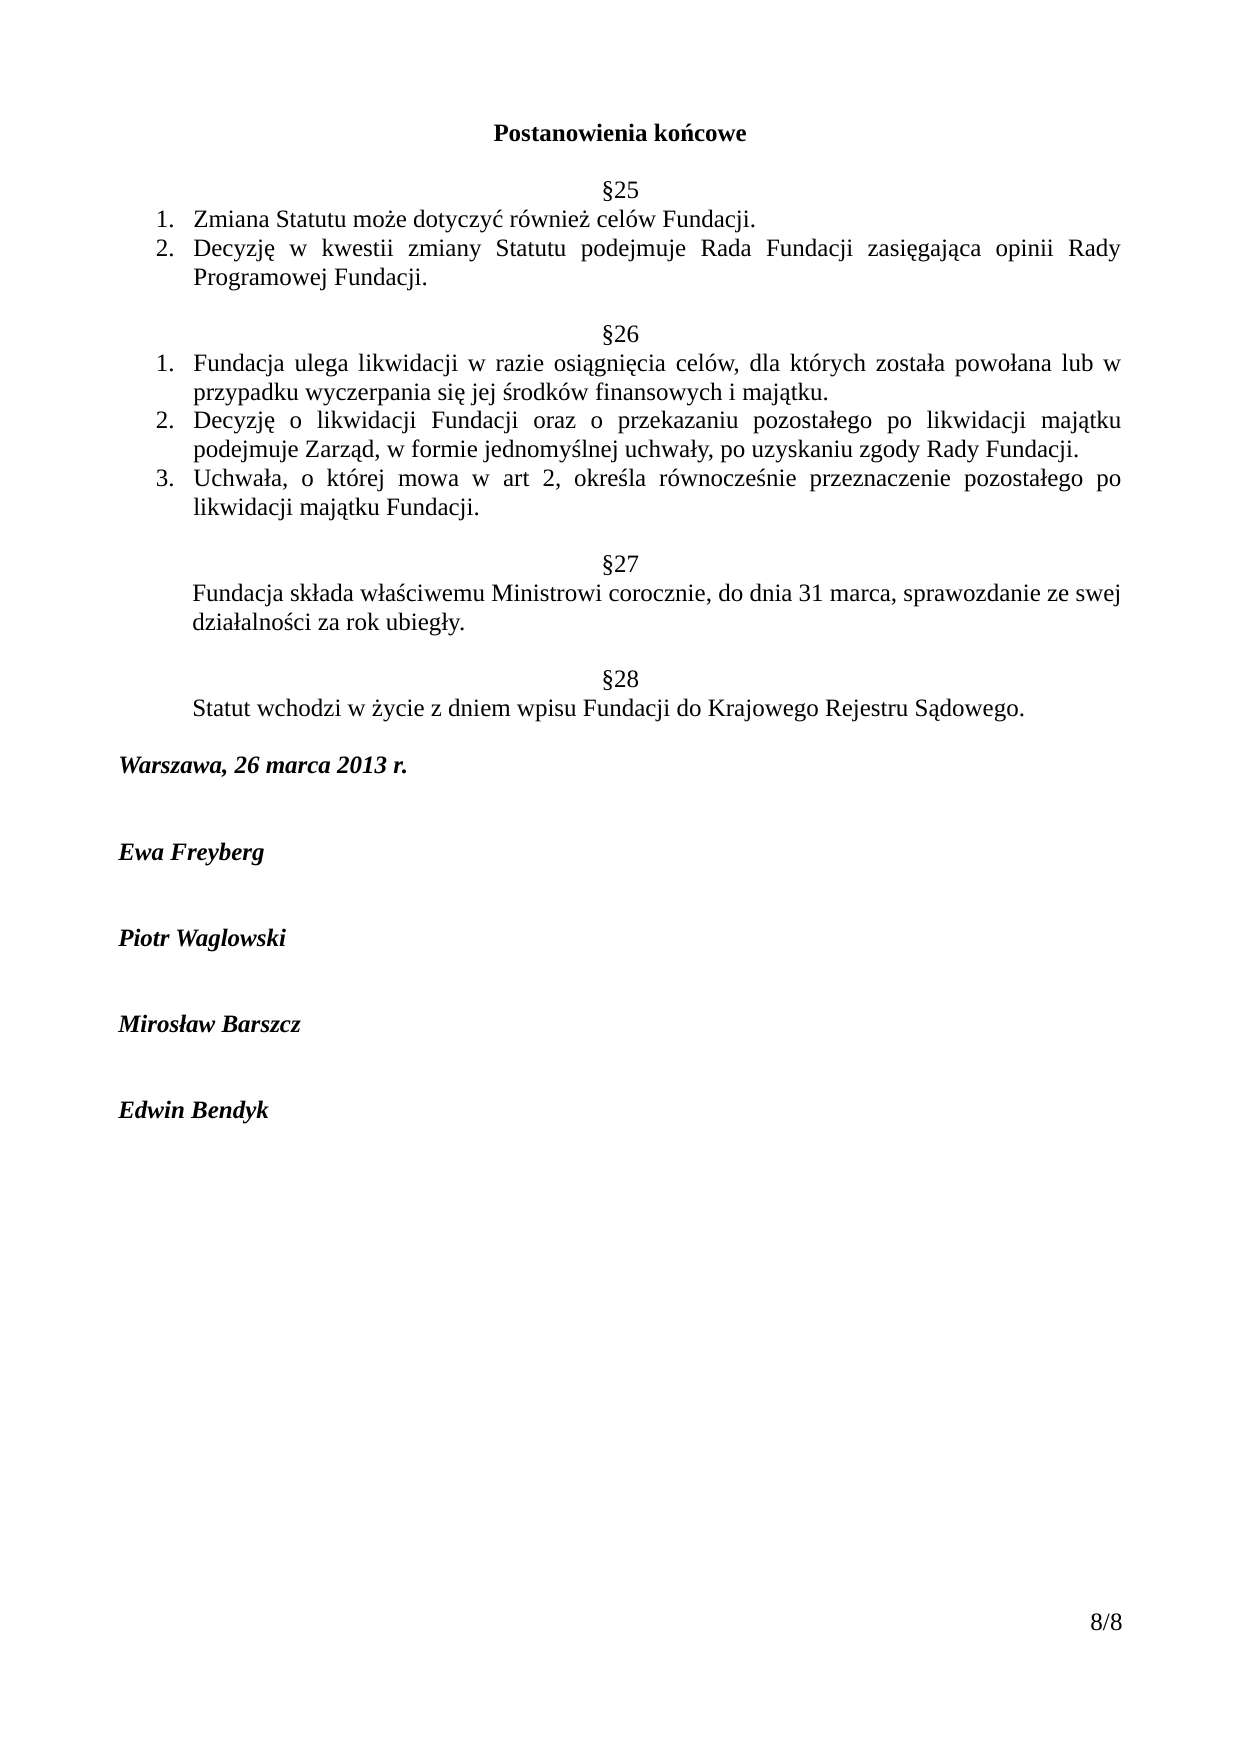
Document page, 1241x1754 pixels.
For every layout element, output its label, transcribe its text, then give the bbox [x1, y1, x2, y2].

text Edwin Bendyk [118, 1096, 1122, 1124]
text §27 [118, 549, 1122, 578]
list Uchwała, o której mowa w art 2, określa równocześnie przeznaczenie pozostałego po likwidacji majątku Fundacji. [156, 463, 1122, 521]
text Piotr Waglowski [118, 923, 1122, 952]
text Warszawa, 26 marca 2013 r. [118, 751, 1122, 779]
list Fundacja ulega likwidacji w razie osiągnięcia celów, dla których została powołana lub w przypadku wyczerpania się jej środków finansowych i majątku. [156, 348, 1122, 406]
text §28 [118, 664, 1122, 693]
text Mirosław Barszcz [118, 1009, 1122, 1038]
text §25 [118, 176, 1122, 204]
text Postanowienia końcowe [118, 118, 1122, 147]
text Fundacja składa właściwemu Ministrowi corocznie, do dnia 31 marca, sprawozdanie ze swej działalności za rok ubiegły. [118, 578, 1122, 636]
list Zmiana Statutu może dotyczyć również celów Fundacji. [156, 204, 1122, 233]
text Ewa Freyberg [118, 837, 1122, 866]
text §26 [118, 319, 1122, 348]
list Decyzję w kwestii zmiany Statutu podejmuje Rada Fundacji zasięgająca opinii Rady Programowej Fundacji. [156, 233, 1122, 291]
text Statut wchodzi w życie z dniem wpisu Fundacji do Krajowego Rejestru Sądowego. [118, 693, 1122, 722]
list Decyzję o likwidacji Fundacji oraz o przekazaniu pozostałego po likwidacji majątku podejmuje Zarząd, w formie jednomyślnej uchwały, po uzyskaniu zgody Rady Fundacji. [156, 406, 1122, 463]
